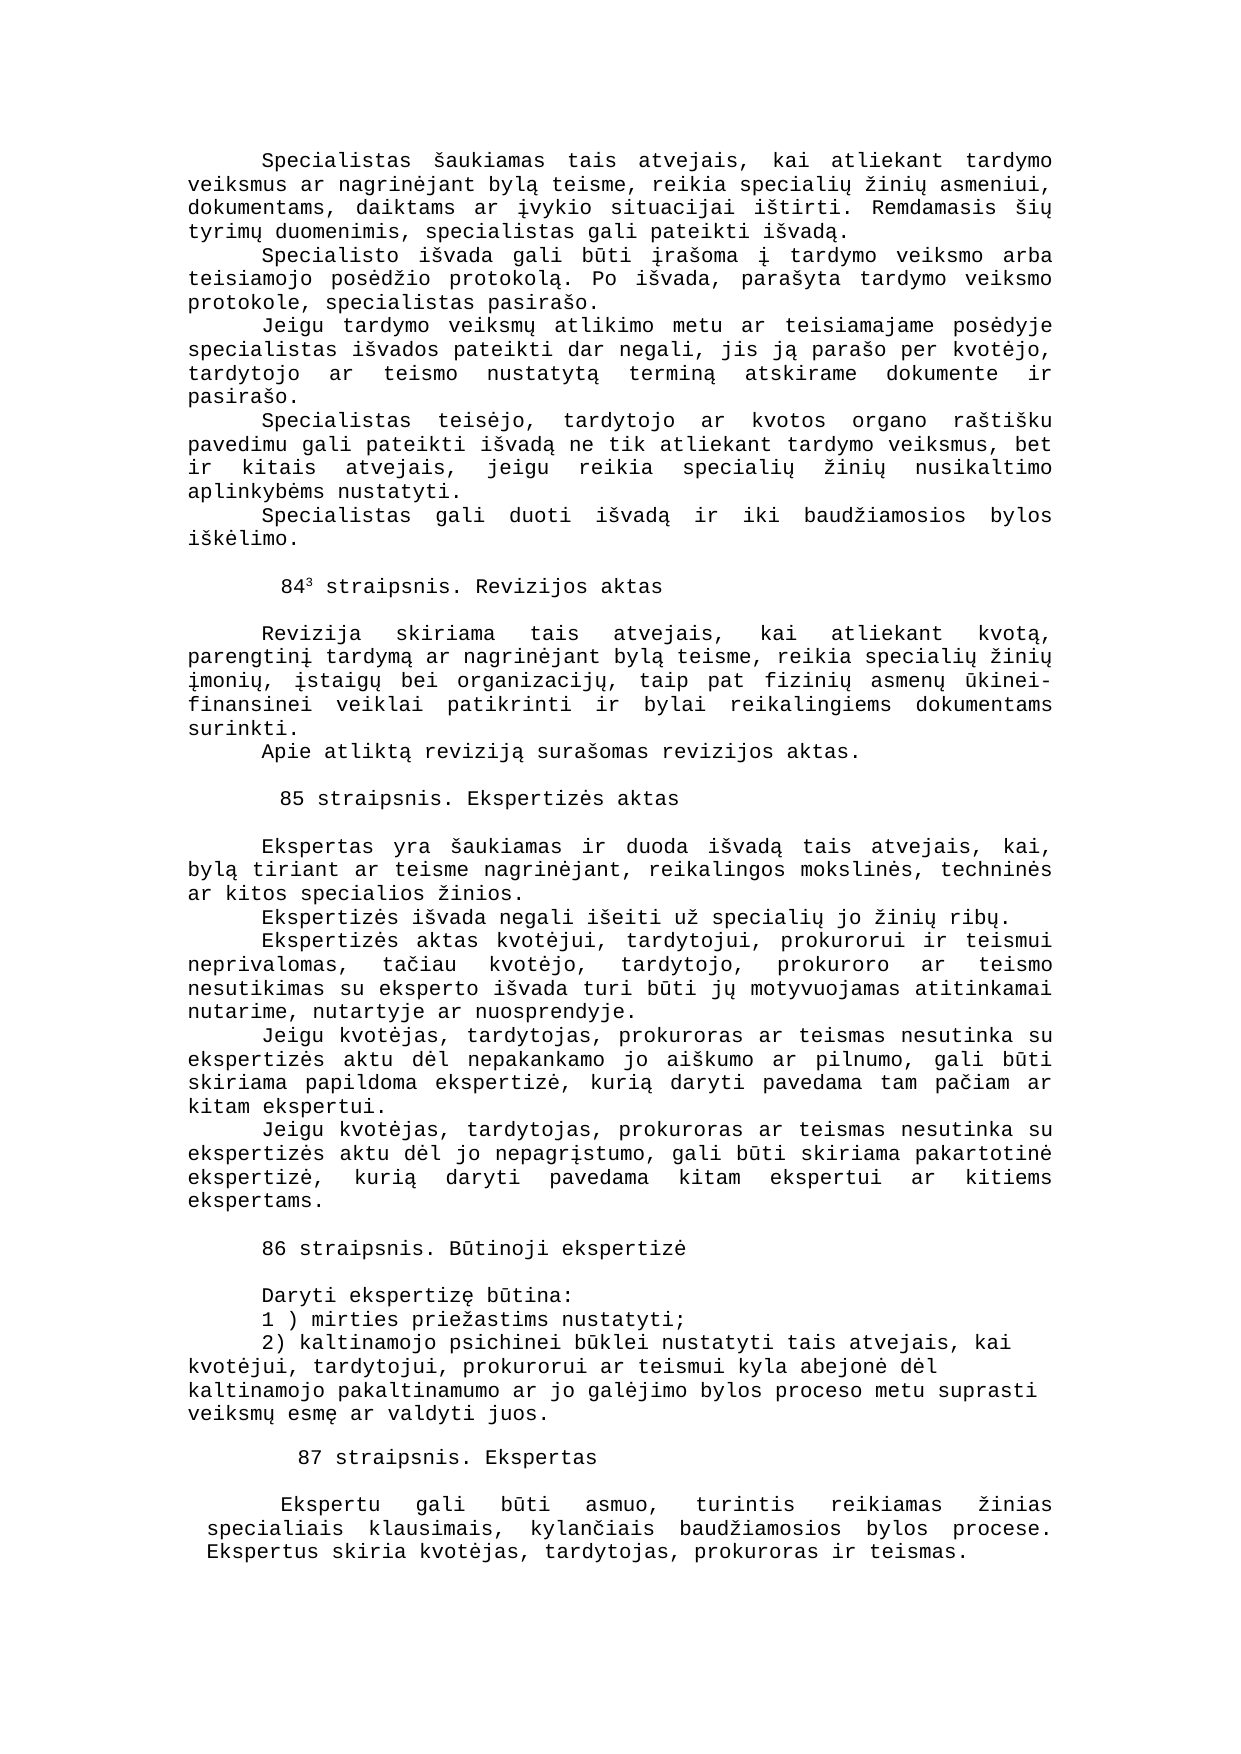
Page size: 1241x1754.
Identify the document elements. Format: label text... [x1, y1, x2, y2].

text 86 straipsnis. Būtinoji ekspertizė [187, 1238, 1053, 1261]
text Jeigu kvotėjas, tardytojas, prokuroras ar teismas nesutinka su ekspertizės aktu dėl jo nepagrįstumo, gali būti skiriama pakartotinė ekspertizė, kurią daryti pavedama kitam ekspertui ar kitiems ekspertams. [187, 1119, 1053, 1214]
text 843 straipsnis. Revizijos aktas [206, 576, 1053, 599]
text 2) kaltinamojo psichinei būklei nustatyti tais atvejais, kai kvotėjui, tardytojui, prokurorui ar teismui kyla abejonė dėl kaltinamojo pakaltinamumo ar jo galėjimo bylos proceso metu suprasti veiksmų esmę ar valdyti juos. [187, 1332, 1053, 1427]
text Specialistas teisėjo, tardytojo ar kvotos organo raštišku pavedimu gali pateikti išvadą ne tik atliekant tardymo veiksmus, bet ir kitais atvejais, jeigu reikia specialių žinių nusikaltimo aplinkybėms nustatyti. [187, 410, 1053, 505]
text Ekspertizės išvada negali išeiti už specialių jo žinių ribų. [187, 907, 1053, 930]
text 87 straipsnis. Ekspertas [223, 1447, 1053, 1471]
text Jeigu kvotėjas, tardytojas, prokuroras ar teismas nesutinka su ekspertizės aktu dėl nepakankamo jo aiškumo ar pilnumo, gali būti skiriama papildoma ekspertizė, kurią daryti pavedama tam pačiam ar kitam ekspertui. [187, 1025, 1053, 1119]
text Specialistas šaukiamas tais atvejais, kai atliekant tardymo veiksmus ar nagrinėjant bylą teisme, reikia specialių žinių asmeniui, dokumentams, daiktams ar įvykio situacijai ištirti. Remdamasis šių tyrimų duomenimis, specialistas gali pateikti išvadą. [187, 150, 1053, 244]
text Revizija skiriama tais atvejais, kai atliekant kvotą, parengtinį tardymą ar nagrinėjant bylą teisme, reikia specialių žinių įmonių, įstaigų bei organizacijų, taip pat fizinių asmenų ūkinei-finansinei veiklai patikrinti ir bylai reikalingiems dokumentams surinkti. [187, 623, 1053, 741]
text Apie atliktą reviziją surašomas revizijos aktas. [187, 741, 1053, 765]
text 1 ) mirties priežastims nustatyti; [187, 1309, 1053, 1332]
text Ekspertas yra šaukiamas ir duoda išvadą tais atvejais, kai, bylą tiriant ar teisme nagrinėjant, reikalingos mokslinės, techninės ar kitos specialios žinios. [187, 836, 1053, 907]
text Ekspertizės aktas kvotėjui, tardytojui, prokurorui ir teismui neprivalomas, tačiau kvotėjo, tardytojo, prokuroro ar teismo nesutikimas su eksperto išvada turi būti jų motyvuojamas atitinkamai nutarime, nutartyje ar nuosprendyje. [187, 930, 1053, 1025]
text Jeigu tardymo veiksmų atlikimo metu ar teisiamajame posėdyje specialistas išvados pateikti dar negali, jis ją parašo per kvotėjo, tardytojo ar teismo nustatytą terminą atskirame dokumente ir pasirašo. [187, 316, 1053, 410]
text Specialisto išvada gali būti įrašoma į tardymo veiksmo arba teisiamojo posėdžio protokolą. Po išvada, parašyta tardymo veiksmo protokole, specialistas pasirašo. [187, 244, 1053, 316]
text 85 straipsnis. Ekspertizės aktas [205, 788, 1053, 812]
text Specialistas gali duoti išvadą ir iki baudžiamosios bylos iškėlimo. [187, 505, 1053, 552]
text Ekspertu gali būti asmuo, turintis reikiamas žinias specialiais klausimais, kylančiais baudžiamosios bylos procese. Ekspertus skiria kvotėjas, tardytojas, prokuroras ir teismas. [206, 1494, 1053, 1565]
text Daryti ekspertizę būtina: [187, 1285, 1053, 1309]
